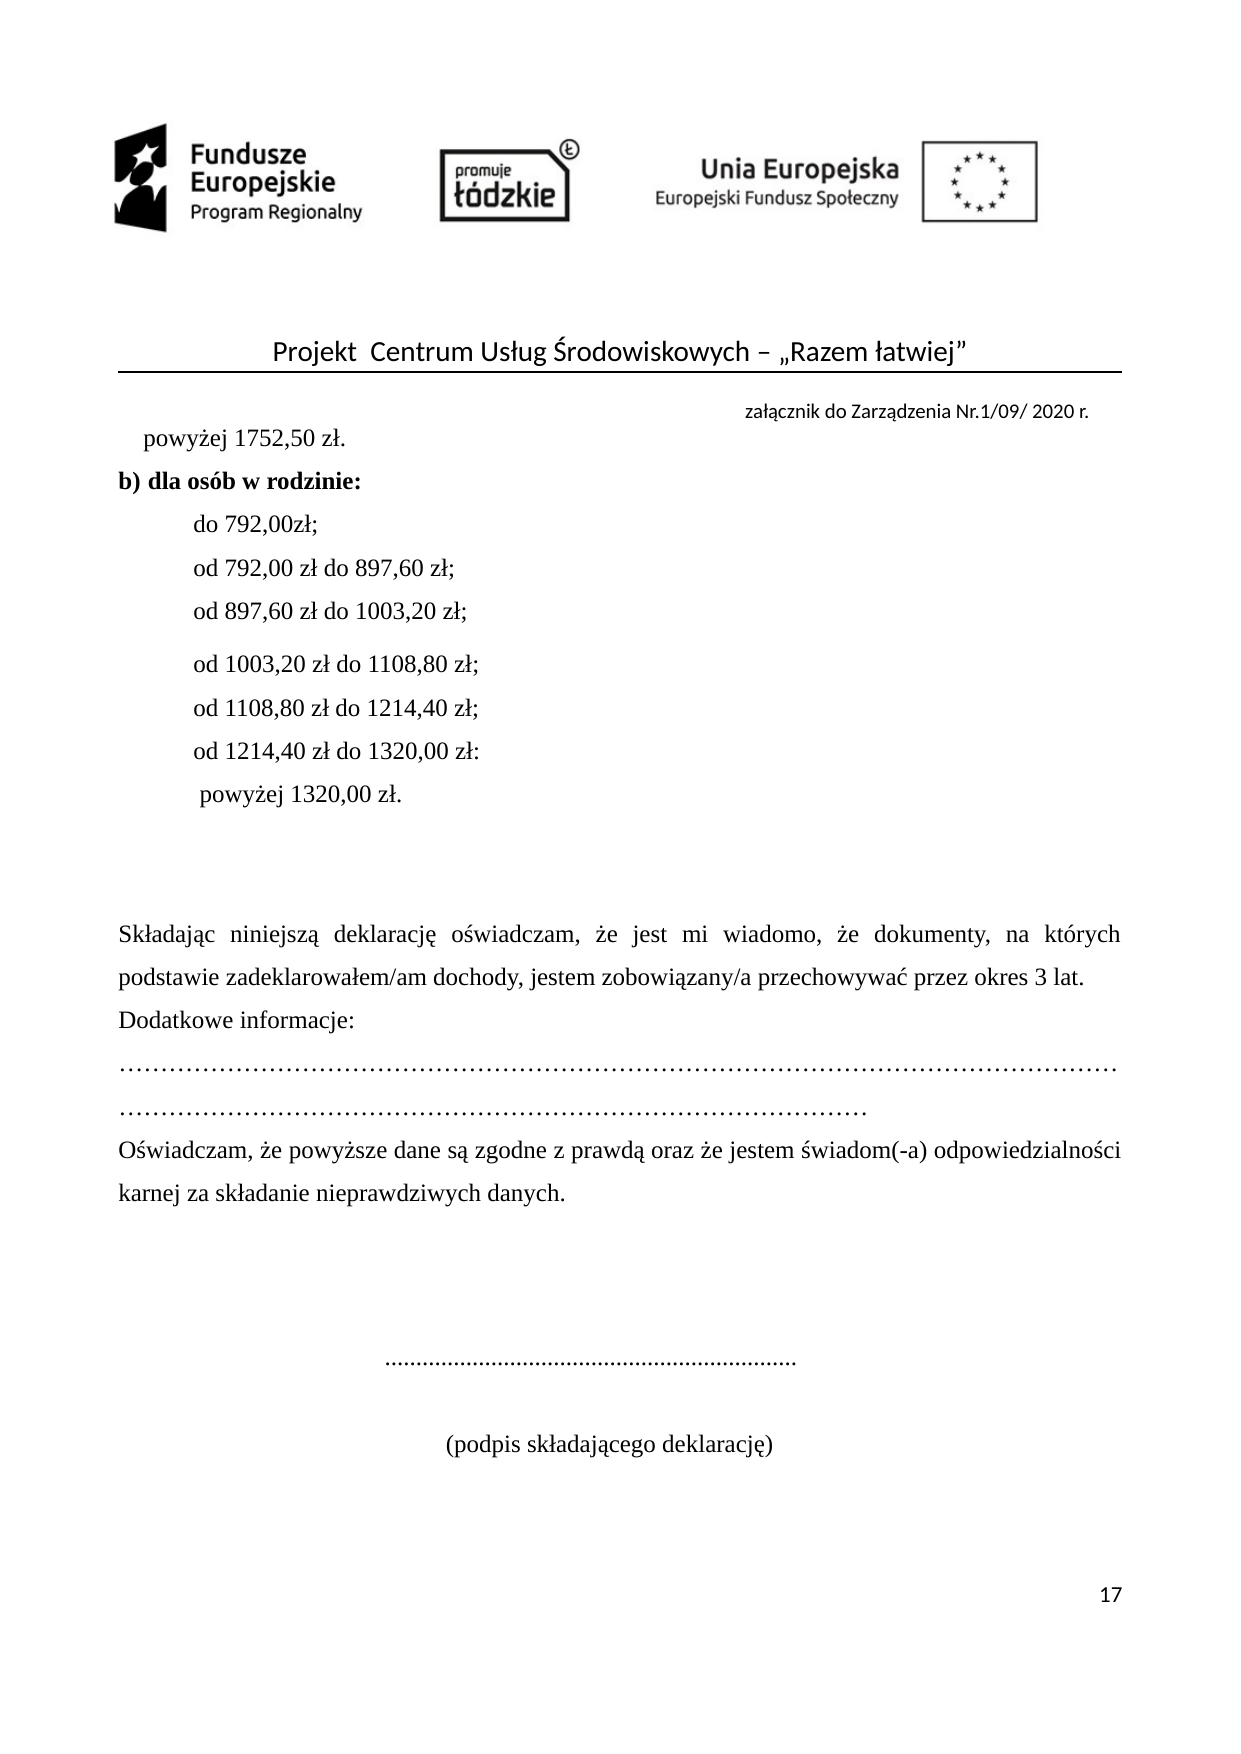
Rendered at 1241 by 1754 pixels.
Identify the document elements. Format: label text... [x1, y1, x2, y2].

text powyżej 1752,50 zł. [118, 423, 1122, 452]
text .................................................................. (podpis składającego deklarację) [118, 1285, 1122, 1457]
text powyżej 1320,00 zł. [193, 779, 1122, 808]
text Oświadczam, że powyższe dane są zgodne z prawdą oraz że jestem świadom(-a) odpowiedzialności karnej za składanie nieprawdziwych danych. [118, 1135, 1122, 1207]
text od 1108,80 zł do 1214,40 zł; [193, 693, 1122, 721]
text do 792,00zł; [193, 509, 1122, 538]
text od 1214,40 zł do 1320,00 zł: [193, 736, 1122, 764]
text od 792,00 zł do 897,60 zł; [193, 553, 1122, 581]
text Dodatkowe informacje: [118, 1005, 1122, 1034]
text Składając niniejszą deklarację oświadczam, że jest mi wiadomo, że dokumenty, na których podstawie zadeklarowałem/am dochody, jestem zobowiązany/a przechowywać przez okres 3 lat. [118, 919, 1122, 991]
text ………………………………………………………………………………………………………………………………………………………………………………………… [118, 1048, 1122, 1120]
picture [95, 85, 1053, 273]
list od 897,60 zł do 1003,20 zł; [193, 596, 1122, 624]
text od 1003,20 zł do 1108,80 zł; [193, 649, 1122, 678]
list dla osób w rodzinie: [118, 466, 1122, 495]
